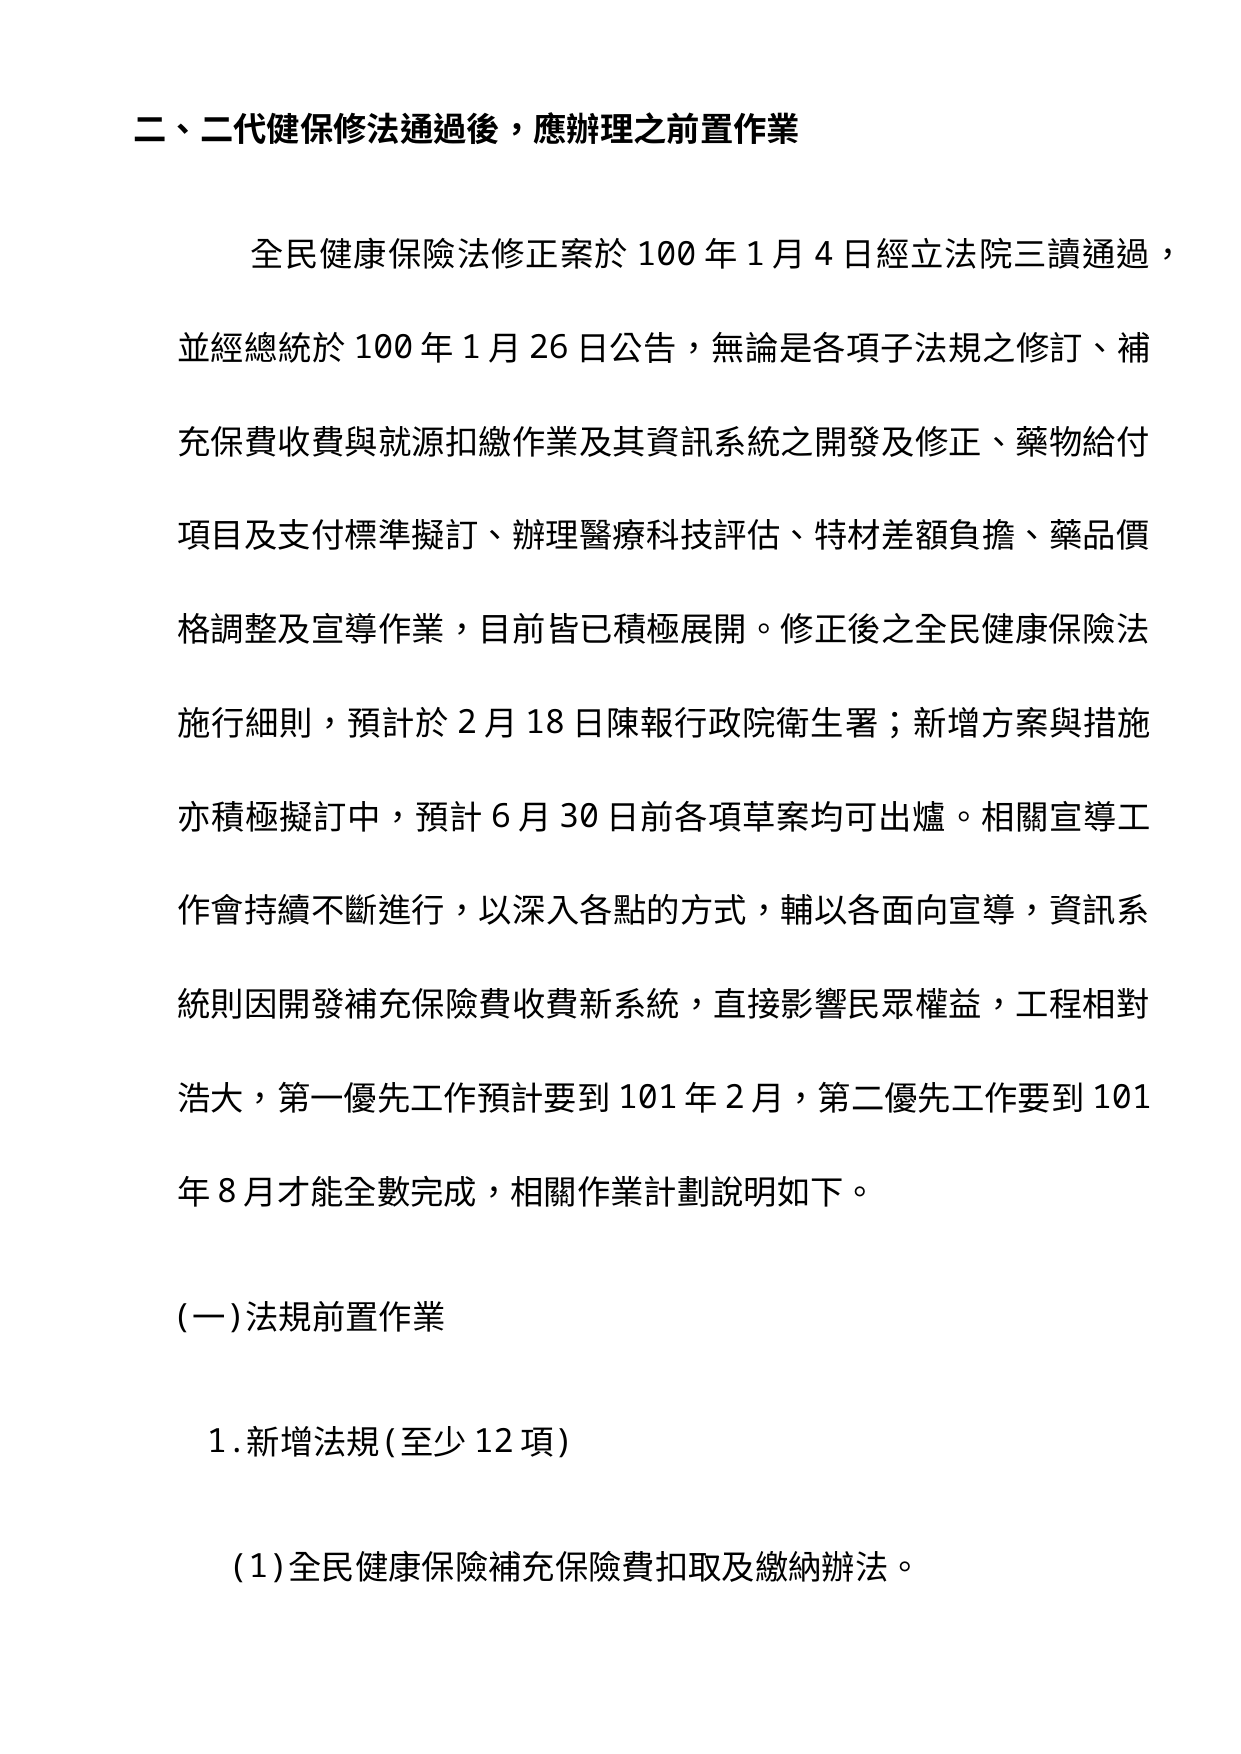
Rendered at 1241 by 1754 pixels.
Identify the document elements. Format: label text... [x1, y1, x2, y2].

text (1)全民健康保險補充保險費扣取及繳納辦法。 [228, 1523, 1152, 1585]
text 全民健康保險法修正案於100年1月4日經立法院三讀通過，並經總統於100年1月26日公告，無論是各項子法規之修訂、補充保費收費與就源扣繳作業及其資訊系統之開發及修正、藥物給付項目及支付標準擬訂、辦理醫療科技評估、特材差額負擔、藥品價格調整及宣導作業，目前皆已積極展開。修正後之全民健康保險法施行細則，預計於2月18日陳報行政院衛生署；新增方案與措施亦積極擬訂中，預計6月30日前各項草案均可出爐。相關宣導工作會持續不斷進行，以深入各點的方式，輔以各面向宣導，資訊系統則因開發補充保險費收費新系統，直接影響民眾權益，工程相對浩大，第一優先工作預計要到101年2月，第二優先工作要到101年8月才能全數完成，相關作業計劃說明如下。 [177, 210, 1152, 1210]
text 1.新增法規(至少12項) [207, 1398, 1152, 1460]
text (一)法規前置作業 [89, 1273, 1152, 1335]
text 二、二代健保修法通過後，應辦理之前置作業 [89, 85, 1152, 148]
